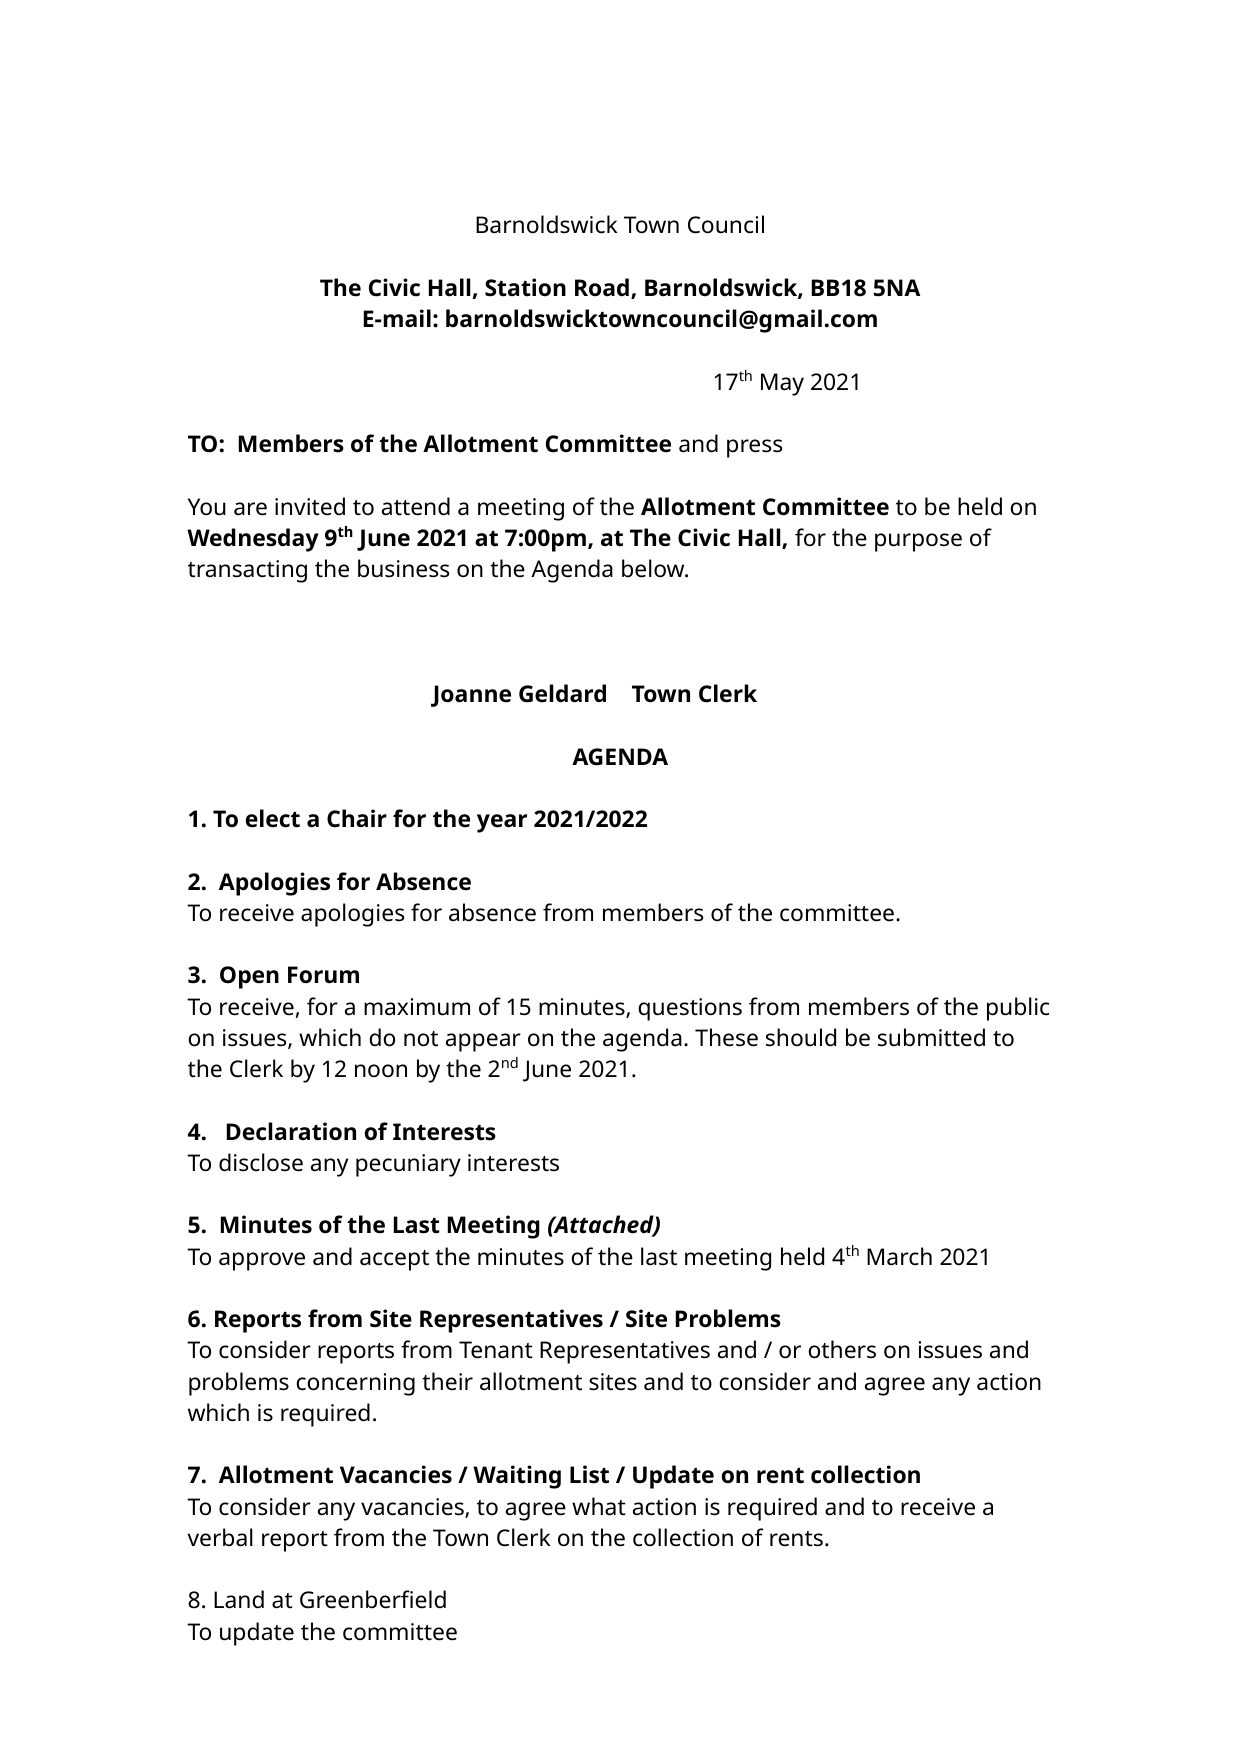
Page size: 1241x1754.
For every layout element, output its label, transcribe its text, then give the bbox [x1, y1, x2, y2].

text 8. Land at Greenberfield [187, 1584, 1053, 1615]
text To consider any vacancies, to agree what action is required and to receive a verbal report from the Town Clerk on the collection of rents. [187, 1490, 1053, 1553]
text AGENDA [187, 740, 1053, 772]
text E-mail: barnoldswicktowncouncil@gmail.com [187, 303, 1053, 334]
text 5. Minutes of the Last Meeting (Attached) [187, 1209, 1053, 1240]
text 4. Declaration of Interests [187, 1115, 1053, 1147]
text TO: Members of the Allotment Committee and press [187, 428, 1053, 459]
text To receive apologies for absence from members of the committee. [187, 897, 1053, 928]
text To consider reports from Tenant Representatives and / or others on issues and problems concerning their allotment sites and to consider and agree any action which is required. [187, 1334, 1053, 1428]
text 7. Allotment Vacancies / Waiting List / Update on rent collection [187, 1459, 1053, 1490]
text To update the committee [187, 1615, 1053, 1647]
text 17th May 2021 [637, 365, 1053, 397]
text Joanne Geldard Town Clerk [187, 678, 1053, 709]
text 6. Reports from Site Representatives / Site Problems [187, 1303, 1053, 1334]
text 3. Open Forum [187, 959, 1053, 990]
text To receive, for a maximum of 15 minutes, questions from members of the public on issues, which do not appear on the agenda. These should be submitted to the Clerk by 12 noon by the 2nd June 2021. [187, 990, 1053, 1084]
text Barnoldswick Town Council [187, 209, 1053, 240]
text 2. Apologies for Absence [187, 865, 1053, 897]
text 1. To elect a Chair for the year 2021/2022 [187, 803, 1053, 834]
text You are invited to attend a meeting of the Allotment Committee to be held on Wednesday 9th June 2021 at 7:00pm, at The Civic Hall, for the purpose of transacting the business on the Agenda below. [187, 490, 1053, 584]
text To disclose any pecuniary interests [187, 1147, 1053, 1178]
text The Civic Hall, Station Road, Barnoldswick, BB18 5NA [187, 272, 1053, 303]
text To approve and accept the minutes of the last meeting held 4th March 2021 [187, 1240, 1053, 1272]
